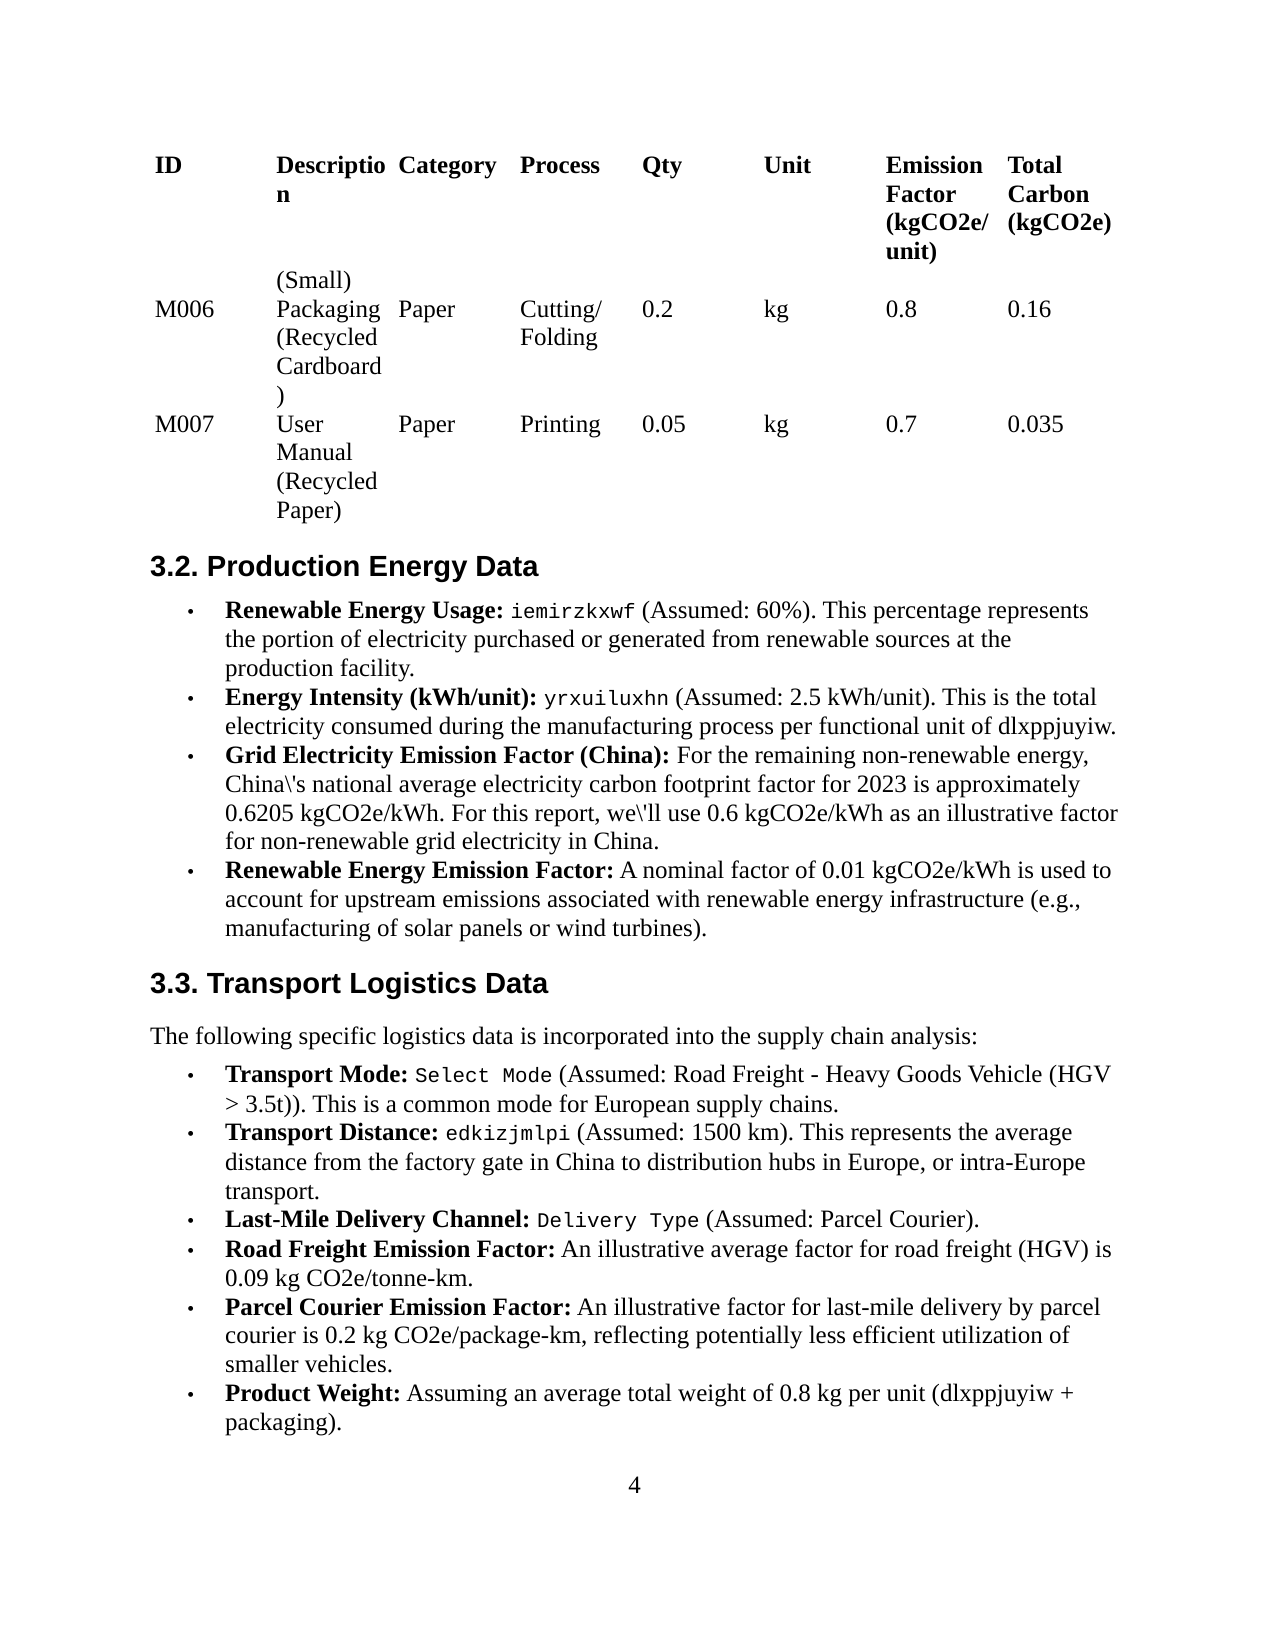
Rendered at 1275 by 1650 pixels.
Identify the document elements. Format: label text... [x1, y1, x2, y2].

table_header Process [516, 150, 637, 265]
table_cell M007 [150, 409, 272, 524]
text The following specific logistics data is incorporated into the supply chain analysis: [150, 1021, 1125, 1050]
list Transport Distance: edkizjmlpi (Assumed: 1500 km). This represents the average distance from the factory gate in China to distribution hubs in Europe, or intra-Europe transport. [187, 1117, 1125, 1204]
list Parcel Courier Emission Factor: An illustrative factor for last-mile delivery by parcel courier is 0.2 kg CO2e/package-km, reflecting potentially less efficient utilization of smaller vehicles. [187, 1292, 1125, 1378]
subtitle 3.3. Transport Logistics Data [150, 966, 1125, 1000]
table_cell [1003, 265, 1125, 294]
table_cell [881, 265, 1003, 294]
table_header ID [150, 150, 272, 265]
table_header Emission Factor (kgCO2e/unit) [881, 150, 1003, 265]
table_cell M006 [150, 294, 272, 409]
table_cell kg [759, 294, 881, 409]
table_cell 0.05 [638, 409, 759, 524]
list Transport Mode: Select Mode (Assumed: Road Freight - Heavy Goods Vehicle (HGV > 3.5t)). This is a common mode for European supply chains. [187, 1059, 1125, 1117]
table_cell Cutting/Folding [516, 294, 637, 409]
list Road Freight Emission Factor: An illustrative average factor for road freight (HGV) is 0.09 kg CO2e/tonne-km. [187, 1234, 1125, 1292]
table_cell 0.035 [1003, 409, 1125, 524]
table_cell (Small) [272, 265, 394, 294]
table_cell [638, 265, 759, 294]
table_cell User Manual (Recycled Paper) [272, 409, 394, 524]
table_cell 0.2 [638, 294, 759, 409]
table_cell 0.7 [881, 409, 1003, 524]
table_header Description [272, 150, 394, 265]
table_cell 0.16 [1003, 294, 1125, 409]
table_cell Packaging (Recycled Cardboard) [272, 294, 394, 409]
table_cell kg [759, 409, 881, 524]
table_cell Paper [394, 294, 516, 409]
list Product Weight: Assuming an average total weight of 0.8 kg per unit (dlxppjuyiw + packaging). [187, 1378, 1125, 1435]
list Renewable Energy Emission Factor: A nominal factor of 0.01 kgCO2e/kWh is used to account for upstream emissions associated with renewable energy infrastructure (e.g., manufacturing of solar panels or wind turbines). [187, 855, 1125, 941]
table_cell Paper [394, 409, 516, 524]
table_cell Printing [516, 409, 637, 524]
table_header Unit [759, 150, 881, 265]
subtitle 3.2. Production Energy Data [150, 549, 1125, 582]
list Energy Intensity (kWh/unit): yrxuiluxhn (Assumed: 2.5 kWh/unit). This is the total electricity consumed during the manufacturing process per functional unit of dlxppjuyiw. [187, 682, 1125, 740]
table_cell 0.8 [881, 294, 1003, 409]
table_cell [759, 265, 881, 294]
list Last-Mile Delivery Channel: Delivery Type (Assumed: Parcel Courier). [187, 1204, 1125, 1234]
table_cell [150, 265, 272, 294]
table_cell [516, 265, 637, 294]
list Renewable Energy Usage: iemirzkxwf (Assumed: 60%). This percentage represents the portion of electricity purchased or generated from renewable sources at the production facility. [187, 595, 1125, 682]
table_header Category [394, 150, 516, 265]
table_cell [394, 265, 516, 294]
table_header Total Carbon (kgCO2e) [1003, 150, 1125, 265]
list Grid Electricity Emission Factor (China): For the remaining non-renewable energy, China\'s national average electricity carbon footprint factor for 2023 is approximately 0.6205 kgCO2e/kWh. For this report, we\'ll use 0.6 kgCO2e/kWh as an illustrative factor for non-renewable grid electricity in China. [187, 740, 1125, 855]
table_header Qty [638, 150, 759, 265]
